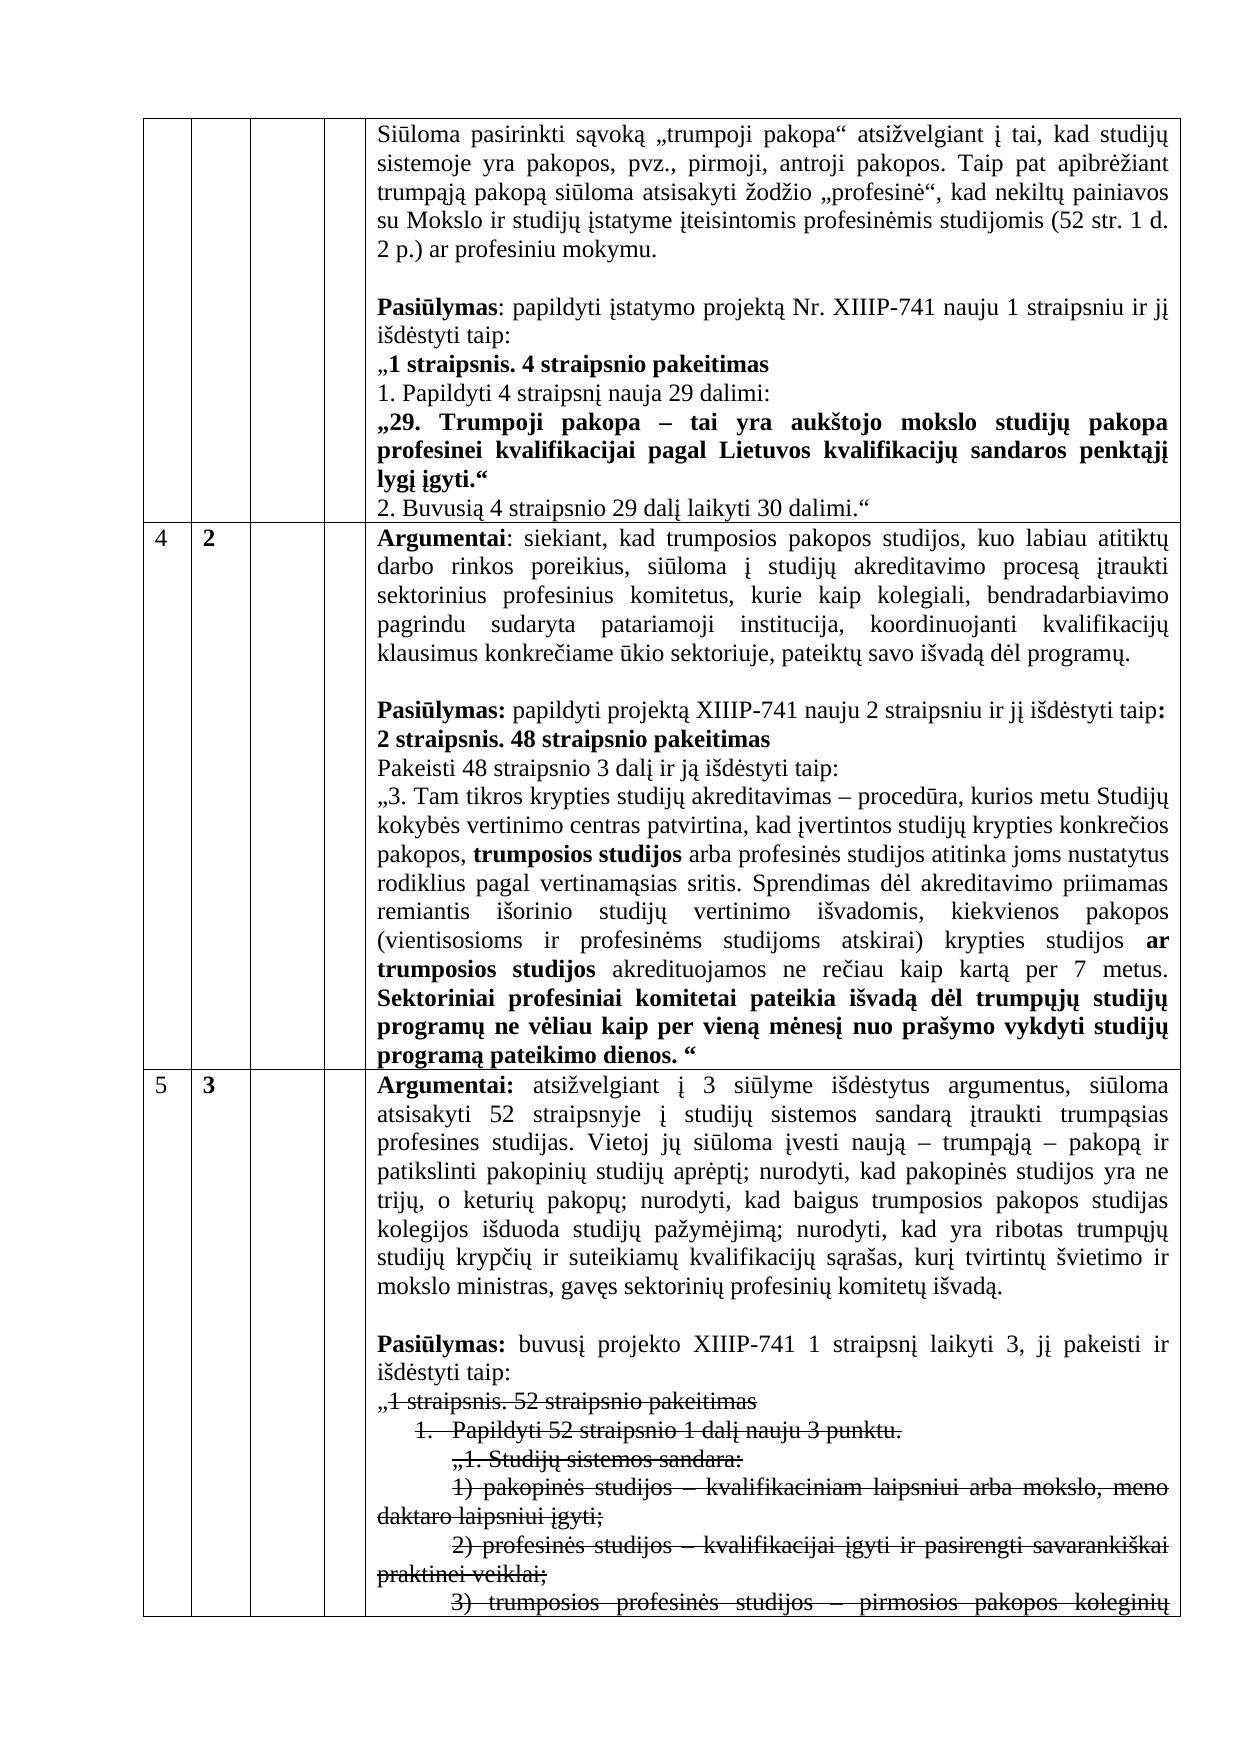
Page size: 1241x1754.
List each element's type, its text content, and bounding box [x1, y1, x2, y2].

table_cell Siūloma pasirinkti sąvoką „trumpoji pakopa“ atsižvelgiant į tai, kad studijų sistemoje yra pakopos, pvz., pirmoji, antroji pakopos. Taip pat apibrėžiant trumpąją pakopą siūloma atsisakyti žodžio „profesinė“, kad nekiltų painiavos su Mokslo ir studijų įstatyme įteisintomis profesinėmis studijomis (52 str. 1 d. 2 p.) ar profesiniu mokymu. Pasiūlymas: papildyti įstatymo projektą Nr. XIIIP-741 nauju 1 straipsniu ir jį išdėstyti taip: „1 straipsnis. 4 straipsnio pakeitimas 1. Papildyti 4 straipsnį nauja 29 dalimi: „29. Trumpoji pakopa – tai yra aukštojo mokslo studijų pakopa profesinei kvalifikacijai pagal Lietuvos kvalifikacijų sandaros penktąjį lygį įgyti.“ 2. Buvusią 4 straipsnio 29 dalį laikyti 30 dalimi.“ [366, 119, 1180, 522]
table_cell Argumentai: atsižvelgiant į 3 siūlyme išdėstytus argumentus, siūloma atsisakyti 52 straipsnyje į studijų sistemos sandarą įtraukti trumpąsias profesines studijas. Vietoj jų siūloma įvesti naują – trumpąją – pakopą ir patikslinti pakopinių studijų aprėptį; nurodyti, kad pakopinės studijos yra ne trijų, o keturių pakopų; nurodyti, kad baigus trumposios pakopos studijas kolegijos išduoda studijų pažymėjimą; nurodyti, kad yra ribotas trumpųjų studijų krypčių ir suteikiamų kvalifikacijų sąrašas, kurį tvirtintų švietimo ir mokslo ministras, gavęs sektorinių profesinių komitetų išvadą. Pasiūlymas: buvusį projekto XIIIP-741 1 straipsnį laikyti 3, jį pakeisti ir išdėstyti taip: „1 straipsnis. 52 straipsnio pakeitimas Papildyti 52 straipsnio 1 dalį nauju 3 punktu. „1. Studijų sistemos sandara: 1) pakopinės studijos – kvalifikaciniam laipsniui arba mokslo, meno daktaro laipsniui įgyti; 2) profesinės studijos – kvalifikacijai įgyti ir pasirengti savarankiškai praktinei veiklai; 3) trumposios profesinės studijos – pirmosios pakopos koleginių [366, 1070, 1180, 1616]
table_cell Argumentai: siekiant, kad trumposios pakopos studijos, kuo labiau atitiktų darbo rinkos poreikius, siūloma į studijų akreditavimo procesą įtraukti sektorinius profesinius komitetus, kurie kaip kolegiali, bendradarbiavimo pagrindu sudaryta patariamoji institucija, koordinuojanti kvalifikacijų klausimus konkrečiame ūkio sektoriuje, pateiktų savo išvadą dėl programų. Pasiūlymas: papildyti projektą XIIIP-741 nauju 2 straipsniu ir jį išdėstyti taip: 2 straipsnis. 48 straipsnio pakeitimas Pakeisti 48 straipsnio 3 dalį ir ją išdėstyti taip: „3. Tam tikros krypties studijų akreditavimas – procedūra, kurios metu Studijų kokybės vertinimo centras patvirtina, kad įvertintos studijų krypties konkrečios pakopos, trumposios studijos arba profesinės studijos atitinka joms nustatytus rodiklius pagal vertinamąsias sritis. Sprendimas dėl akreditavimo priimamas remiantis išorinio studijų vertinimo išvadomis, kiekvienos pakopos (vientisosioms ir profesinėms studijoms atskirai) krypties studijos ar trumposios studijos akredituojamos ne rečiau kaip kartą per 7 metus. Sektoriniai profesiniai komitetai pateikia išvadą dėl trumpųjų studijų programų ne vėliau kaip per vieną mėnesį nuo prašymo vykdyti studijų programą pateikimo dienos. “ [366, 523, 1180, 1069]
table_cell [144, 119, 191, 522]
table_cell [192, 119, 250, 522]
table_cell [251, 1070, 324, 1616]
table_cell [325, 523, 365, 1069]
table_cell 4 [144, 523, 191, 1069]
table_cell [251, 119, 324, 522]
table_cell [325, 119, 365, 522]
table_cell 5 [144, 1070, 191, 1616]
table_cell 3 [192, 1070, 250, 1616]
table_cell [325, 1070, 365, 1616]
table_cell 2 [192, 523, 250, 1069]
table_cell [251, 523, 324, 1069]
